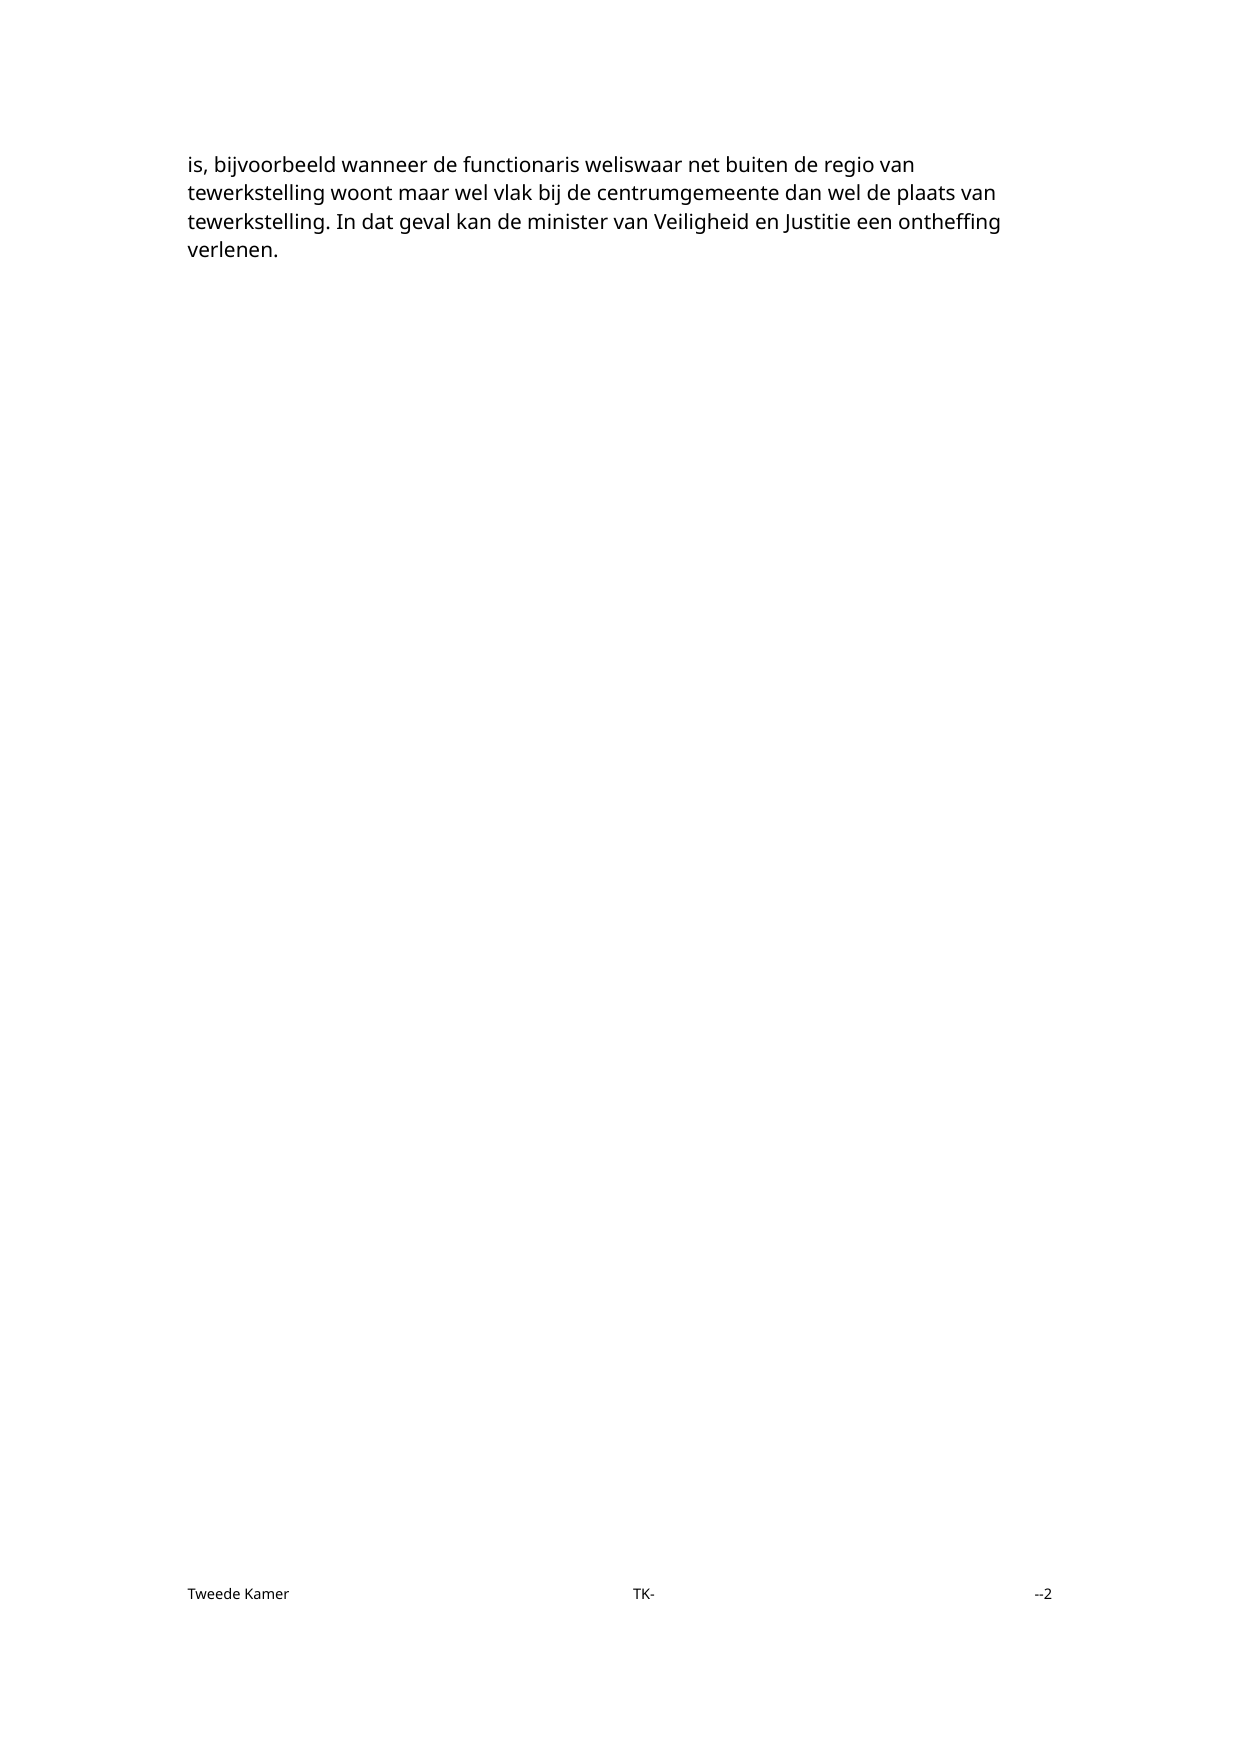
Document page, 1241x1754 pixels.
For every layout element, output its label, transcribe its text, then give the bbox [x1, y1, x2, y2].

text is, bijvoorbeeld wanneer de functionaris weliswaar net buiten de regio van tewerkstelling woont maar wel vlak bij de centrumgemeente dan wel de plaats van tewerkstelling. In dat geval kan de minister van Veiligheid en Justitie een ontheffing verlenen. [187, 150, 1053, 264]
